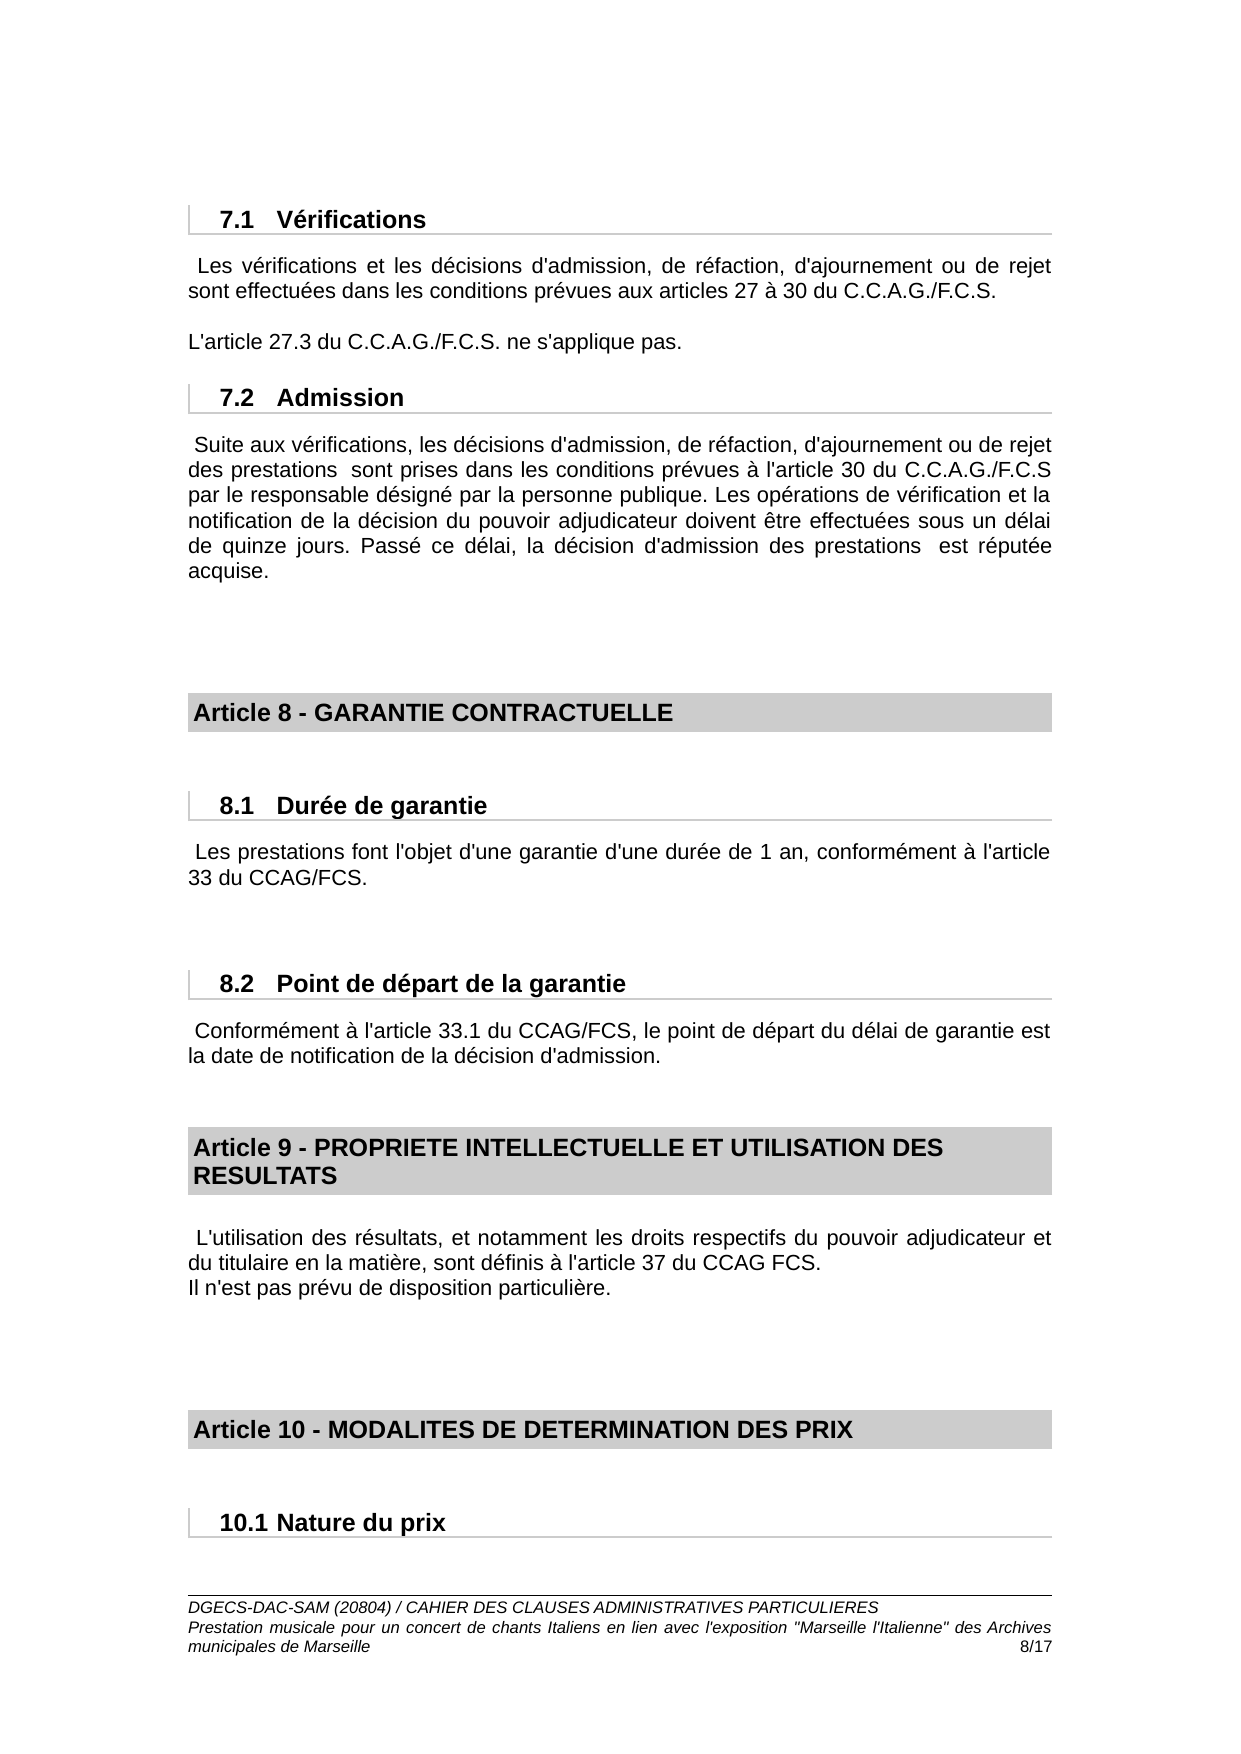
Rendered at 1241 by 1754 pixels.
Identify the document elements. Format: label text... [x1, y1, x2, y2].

text L'article 27.3 du C.C.A.G./F.C.S. ne s'applique pas. [188, 329, 1052, 354]
subtitle Admission [188, 383, 1052, 412]
subtitle Point de départ de la garantie [188, 969, 1052, 998]
text Les vérifications et les décisions d'admission, de réfaction, d'ajournement ou de rejet sont effectuées dans les conditions prévues aux articles 27 à 30 du C.C.A.G./F.C.S. [188, 253, 1052, 303]
subtitle PROPRIETE INTELLECTUELLE ET UTILISATION DES RESULTATS [190, 1130, 1050, 1193]
text Conformément à l'article 33.1 du CCAG/FCS, le point de départ du délai de garantie est la date de notification de la décision d'admission. [188, 1018, 1052, 1068]
subtitle MODALITES DE DETERMINATION DES PRIX [190, 1412, 1050, 1447]
text Suite aux vérifications, les décisions d'admission, de réfaction, d'ajournement ou de rejet des prestations sont prises dans les conditions prévues à l'article 30 du C.C.A.G./F.C.S par le responsable désigné par la personne publique. Les opérations de vérification et la notification de la décision du pouvoir adjudicateur doivent être effectuées sous un délai de quinze jours. Passé ce délai, la décision d'admission des prestations est réputée acquise. [188, 432, 1052, 583]
subtitle Durée de garantie [190, 791, 1052, 819]
text Il n'est pas prévu de disposition particulière. [188, 1275, 1052, 1300]
subtitle Nature du prix [190, 1508, 1052, 1536]
text L'utilisation des résultats, et notamment les droits respectifs du pouvoir adjudicateur et du titulaire en la matière, sont définis à l'article 37 du CCAG FCS. [188, 1225, 1052, 1275]
subtitle GARANTIE CONTRACTUELLE [190, 695, 1050, 729]
subtitle Vérifications [188, 204, 1052, 233]
text Les prestations font l'objet d'une garantie d'une durée de 1 an, conformément à l'article 33 du CCAG/FCS. [188, 839, 1052, 889]
